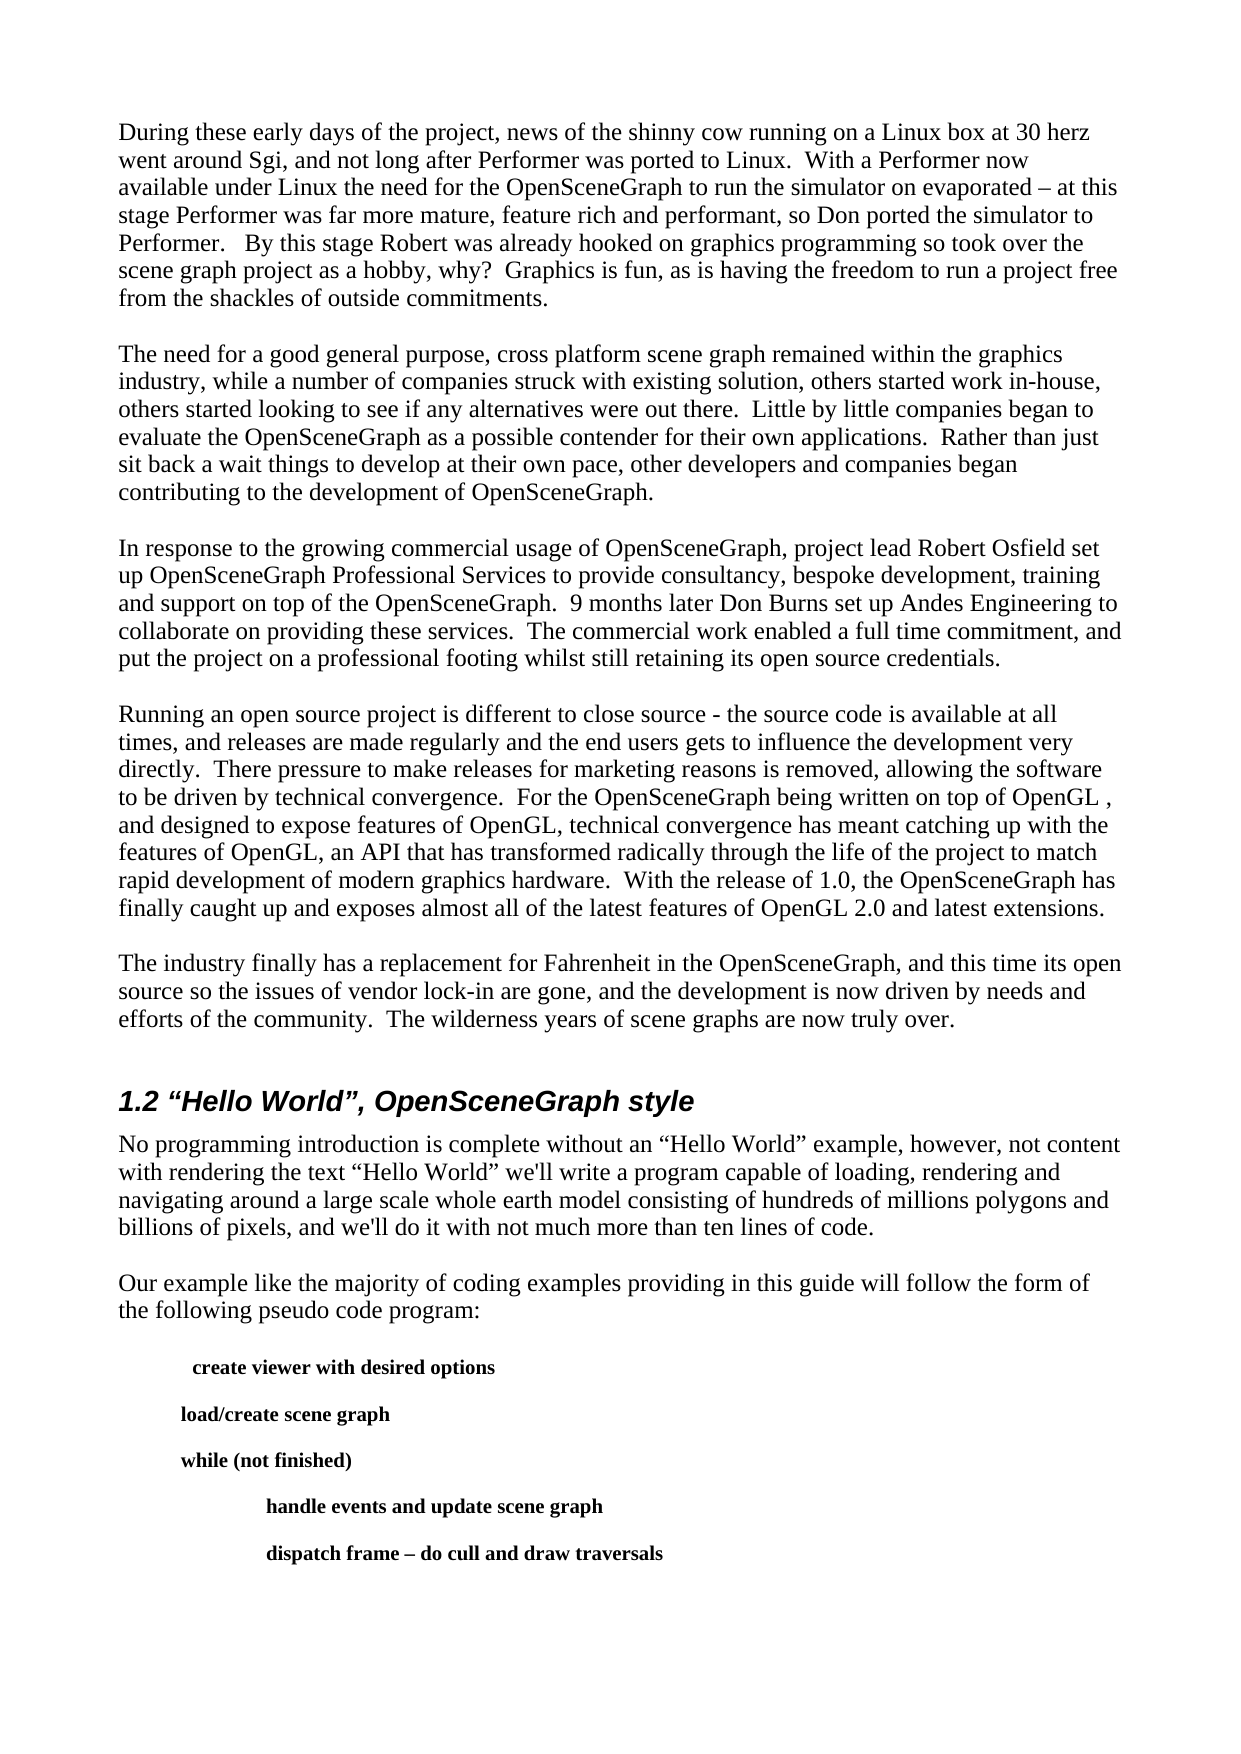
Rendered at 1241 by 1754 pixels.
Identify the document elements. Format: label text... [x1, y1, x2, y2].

text The industry finally has a replacement for Fahrenheit in the OpenSceneGraph, and this time its open source so the issues of vendor lock-in are gone, and the development is now driven by needs and efforts of the community. The wilderness years of scene graphs are now truly over. [118, 949, 1122, 1032]
text load/create scene graph [118, 1403, 1122, 1426]
text No programming introduction is complete without an “Hello World” example, however, not content with rendering the text “Hello World” we'll write a program capable of loading, rendering and navigating around a large scale whole earth model consisting of hundreds of millions polygons and billions of pixels, and we'll do it with not much more than ten lines of code. [118, 1130, 1122, 1241]
text Our example like the majority of coding examples providing in this guide will follow the form of the following pseudo code program: [118, 1269, 1122, 1324]
text put the project on a professional footing whilst still retaining its open source credentials. [118, 644, 1122, 672]
text create viewer with desired options [118, 1352, 1122, 1380]
subtitle 1.2 “Hello World”, OpenSceneGraph style [118, 1085, 1122, 1118]
text In response to the growing commercial usage of OpenSceneGraph, project lead Robert Osfield set up OpenSceneGraph Professional Services to provide consultancy, bespoke development, training and support on top of the OpenSceneGraph. 9 months later Don Burns set up Andes Engineering to collaborate on providing these services. The commercial work enabled a full time commitment, and [118, 534, 1122, 644]
text handle events and update scene graph [118, 1495, 1122, 1518]
text dispatch frame – do cull and draw traversals [118, 1542, 1122, 1565]
text Running an open source project is different to close source - the source code is available at all times, and releases are made regularly and the end users gets to influence the development very directly. There pressure to make releases for marketing reasons is removed, allowing the software to be driven by technical convergence. For the OpenSceneGraph being written on top of OpenGL , and designed to expose features of OpenGL, technical convergence has meant catching up with the features of OpenGL, an API that has transformed radically through the life of the project to match rapid development of modern graphics hardware. With the release of 1.0, the OpenSceneGraph has finally caught up and exposes almost all of the latest features of OpenGL 2.0 and latest extensions. [118, 700, 1122, 922]
text while (not finished) [118, 1449, 1122, 1472]
text During these early days of the project, news of the shinny cow running on a Linux box at 30 herz went around Sgi, and not long after Performer was ported to Linux. With a Performer now available under Linux the need for the OpenSceneGraph to run the simulator on evaporated – at this stage Performer was far more mature, feature rich and performant, so Don ported the simulator to Performer. By this stage Robert was already hooked on graphics programming so took over the scene graph project as a hobby, why? Graphics is fun, as is having the freedom to run a project free from the shackles of outside commitments. [118, 118, 1122, 312]
text The need for a good general purpose, cross platform scene graph remained within the graphics industry, while a number of companies struck with existing solution, others started work in-house, others started looking to see if any alternatives were out there. Little by little companies began to evaluate the OpenSceneGraph as a possible contender for their own applications. Rather than just sit back a wait things to develop at their own pace, other developers and companies began contributing to the development of OpenSceneGraph. [118, 340, 1122, 506]
